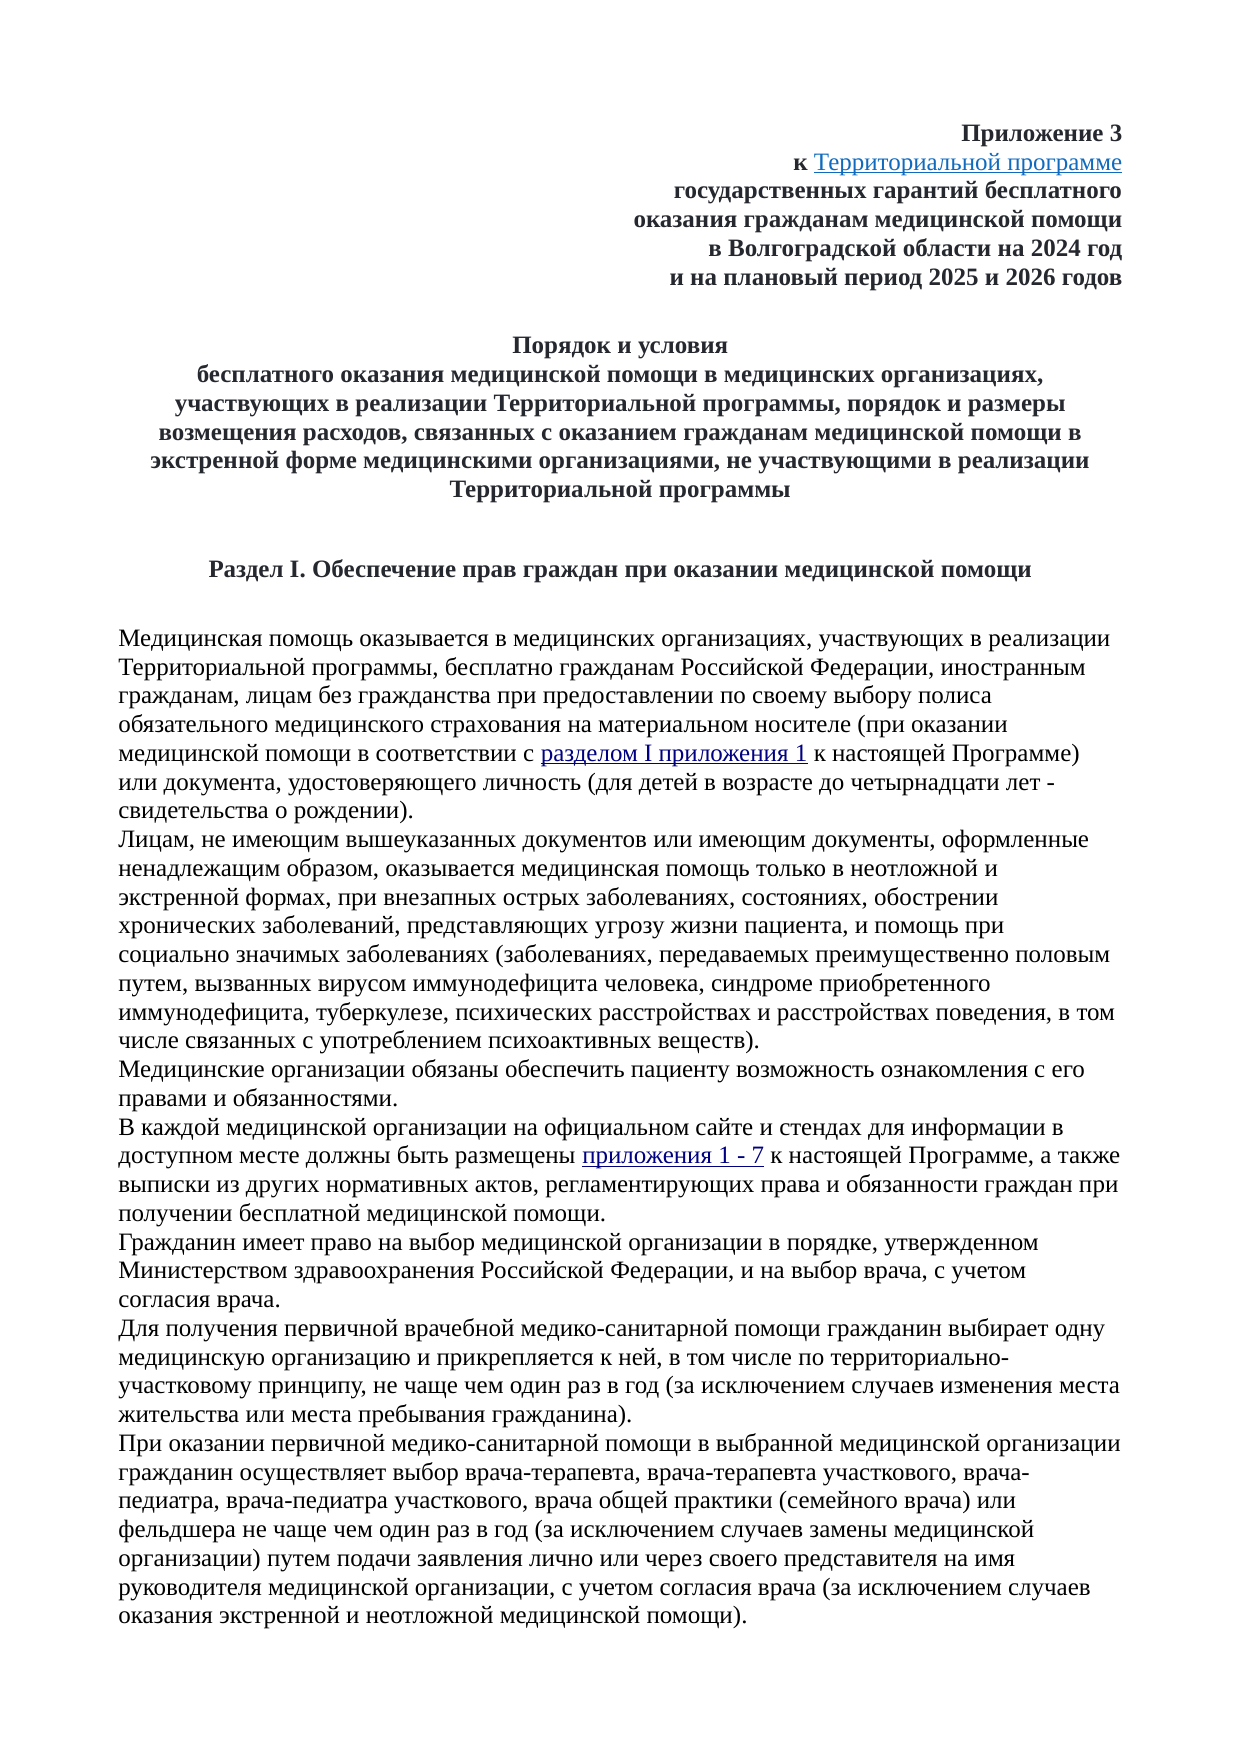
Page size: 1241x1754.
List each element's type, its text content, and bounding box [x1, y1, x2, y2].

text Для получения первичной врачебной медико-санитарной помощи гражданин выбирает одну медицинскую организацию и прикрепляется к ней, в том числе по территориально-участковому принципу, не чаще чем один раз в год (за исключением случаев изменения места жительства или места пребывания гражданина). [118, 1313, 1122, 1428]
text Медицинская помощь оказывается в медицинских организациях, участвующих в реализации Территориальной программы, бесплатно гражданам Российской Федерации, иностранным гражданам, лицам без гражданства при предоставлении по своему выбору полиса обязательного медицинского страхования на материальном носителе (при оказании медицинской помощи в соответствии с разделом I приложения 1 к настоящей Программе) или документа, удостоверяющего личность (для детей в возрасте до четырнадцати лет - свидетельства о рождении). [118, 623, 1122, 824]
text Медицинские организации обязаны обеспечить пациенту возможность ознакомления с его правами и обязанностями. [118, 1054, 1122, 1112]
text Лицам, не имеющим вышеуказанных документов или имеющим документы, оформленные ненадлежащим образом, оказывается медицинская помощь только в неотложной и экстренной формах, при внезапных острых заболеваниях, состояниях, обострении хронических заболеваний, представляющих угрозу жизни пациента, и помощь при социально значимых заболеваниях (заболеваниях, передаваемых преимущественно половым путем, вызванных вирусом иммунодефицита человека, синдроме приобретенного иммунодефицита, туберкулезе, психических расстройствах и расстройствах поведения, в том числе связанных с употреблением психоактивных веществ). [118, 824, 1122, 1054]
text В каждой медицинской организации на официальном сайте и стендах для информации в доступном месте должны быть размещены приложения 1 - 7 к настоящей Программе, а также выписки из других нормативных актов, регламентирующих права и обязанности граждан при получении бесплатной медицинской помощи. [118, 1112, 1122, 1227]
text Приложение 3 к Территориальной программе государственных гарантий бесплатного оказания гражданам медицинской помощи в Волгоградской области на 2024 год и на плановый период 2025 и 2026 годов [118, 118, 1122, 291]
text При оказании первичной медико-санитарной помощи в выбранной медицинской организации гражданин осуществляет выбор врача-терапевта, врача-терапевта участкового, врача-педиатра, врача-педиатра участкового, врача общей практики (семейного врача) или фельдшера не чаще чем один раз в год (за исключением случаев замены медицинской организации) путем подачи заявления лично или через своего представителя на имя руководителя медицинской организации, с учетом согласия врача (за исключением случаев оказания экстренной и неотложной медицинской помощи). [118, 1428, 1122, 1629]
subtitle Раздел I. Обеспечение прав граждан при оказании медицинской помощи [118, 554, 1122, 583]
text Гражданин имеет право на выбор медицинской организации в порядке, утвержденном Министерством здравоохранения Российской Федерации, и на выбор врача, с учетом согласия врача. [118, 1227, 1122, 1313]
subtitle Порядок и условия бесплатного оказания медицинской помощи в медицинских организациях, участвующих в реализации Территориальной программы, порядок и размеры возмещения расходов, связанных с оказанием гражданам медицинской помощи в экстренной форме медицинскими организациями, не участвующими в реализации Территориальной программы [118, 331, 1122, 503]
